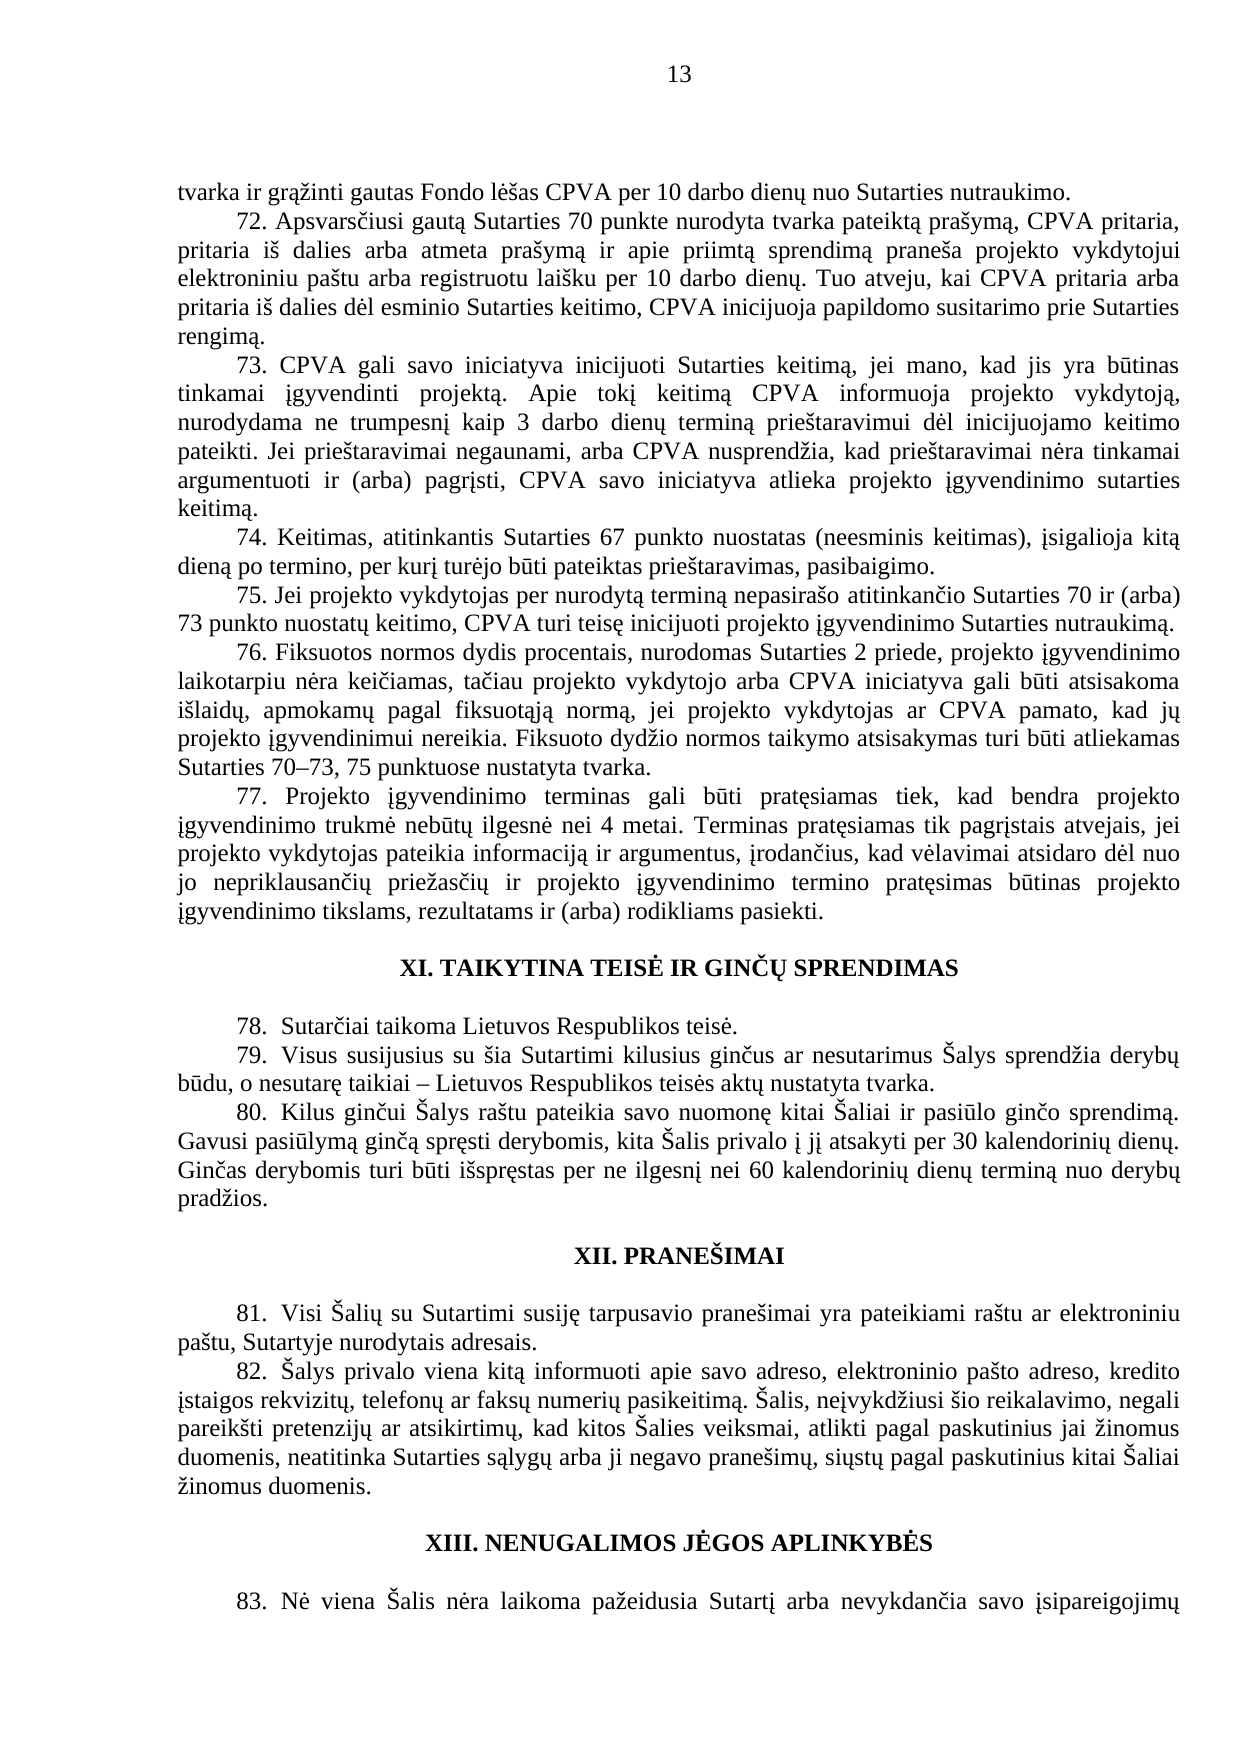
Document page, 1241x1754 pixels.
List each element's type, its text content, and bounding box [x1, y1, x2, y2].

text 73. CPVA gali savo iniciatyva inicijuoti Sutarties keitimą, jei mano, kad jis yra būtinas tinkamai įgyvendinti projektą. Apie tokį keitimą CPVA informuoja projekto vykdytoją, nurodydama ne trumpesnį kaip 3 darbo dienų terminą prieštaravimui dėl inicijuojamo keitimo pateikti. Jei prieštaravimai negaunami, arba CPVA nusprendžia, kad prieštaravimai nėra tinkamai argumentuoti ir (arba) pagrįsti, CPVA savo iniciatyva atlieka projekto įgyvendinimo sutarties keitimą. [177, 350, 1181, 522]
text 80. Kilus ginčui Šalys raštu pateikia savo nuomonę kitai Šaliai ir pasiūlo ginčo sprendimą. Gavusi pasiūlymą ginčą spręsti derybomis, kita Šalis privalo į jį atsakyti per 30 kalendorinių dienų. Ginčas derybomis turi būti išspręstas per ne ilgesnį nei 60 kalendorinių dienų terminą nuo derybų pradžios. [177, 1097, 1181, 1212]
text 74. Keitimas, atitinkantis Sutarties 67 punkto nuostatas (neesminis keitimas), įsigalioja kitą dieną po termino, per kurį turėjo būti pateiktas prieštaravimas, pasibaigimo. [177, 522, 1181, 580]
text 72. Apsvarsčiusi gautą Sutarties 70 punkte nurodyta tvarka pateiktą prašymą, CPVA pritaria, pritaria iš dalies arba atmeta prašymą ir apie priimtą sprendimą praneša projekto vykdytojui elektroniniu paštu arba registruotu laišku per 10 darbo dienų. Tuo atveju, kai CPVA pritaria arba pritaria iš dalies dėl esminio Sutarties keitimo, CPVA inicijuoja papildomo susitarimo prie Sutarties rengimą. [177, 206, 1181, 350]
text 81. Visi Šalių su Sutartimi susiję tarpusavio pranešimai yra pateikiami raštu ar elektroniniu paštu, Sutartyje nurodytais adresais. [177, 1298, 1181, 1356]
text 82. Šalys privalo viena kitą informuoti apie savo adreso, elektroninio pašto adreso, kredito įstaigos rekvizitų, telefonų ar faksų numerių pasikeitimą. Šalis, neįvykdžiusi šio reikalavimo, negali pareikšti pretenzijų ar atsikirtimų, kad kitos Šalies veiksmai, atlikti pagal paskutinius jai žinomus duomenis, neatitinka Sutarties sąlygų arba ji negavo pranešimų, siųstų pagal paskutinius kitai Šaliai žinomus duomenis. [177, 1356, 1181, 1500]
text 77. Projekto įgyvendinimo terminas gali būti pratęsiamas tiek, kad bendra projekto įgyvendinimo trukmė nebūtų ilgesnė nei 4 metai. Terminas pratęsiamas tik pagrįstais atvejais, jei projekto vykdytojas pateikia informaciją ir argumentus, įrodančius, kad vėlavimai atsidaro dėl nuo jo nepriklausančių priežasčių ir projekto įgyvendinimo termino pratęsimas būtinas projekto įgyvendinimo tikslams, rezultatams ir (arba) rodikliams pasiekti. [177, 781, 1181, 925]
text 78. Sutarčiai taikoma Lietuvos Respublikos teisė. [177, 1011, 1181, 1040]
text XI. TAIKYTINA TEISĖ IR GINČŲ SPRENDIMAS [177, 953, 1181, 982]
text 75. Jei projekto vykdytojas per nurodytą terminą nepasirašo atitinkančio Sutarties 70 ir (arba) 73 punkto nuostatų keitimo, CPVA turi teisę inicijuoti projekto įgyvendinimo Sutarties nutraukimą. [177, 580, 1181, 637]
text 83. Nė viena Šalis nėra laikoma pažeidusia Sutartį arba nevykdančia savo įsipareigojimų [177, 1586, 1181, 1615]
text 79. Visus susijusius su šia Sutartimi kilusius ginčus ar nesutarimus Šalys sprendžia derybų būdu, o nesutarę taikiai – Lietuvos Respublikos teisės aktų nustatyta tvarka. [177, 1040, 1181, 1097]
text 76. Fiksuotos normos dydis procentais, nurodomas Sutarties 2 priede, projekto įgyvendinimo laikotarpiu nėra keičiamas, tačiau projekto vykdytojo arba CPVA iniciatyva gali būti atsisakoma išlaidų, apmokamų pagal fiksuotąją normą, jei projekto vykdytojas ar CPVA pamato, kad jų projekto įgyvendinimui nereikia. Fiksuoto dydžio normos taikymo atsisakymas turi būti atliekamas Sutarties 70–73, 75 punktuose nustatyta tvarka. [177, 637, 1181, 781]
text XIII. NENUGALIMOS JĖGOS APLINKYBĖS [177, 1528, 1181, 1557]
text XII. PRANEŠIMAI [177, 1241, 1181, 1270]
text tvarka ir grąžinti gautas Fondo lėšas CPVA per 10 darbo dienų nuo Sutarties nutraukimo. [177, 177, 1181, 206]
